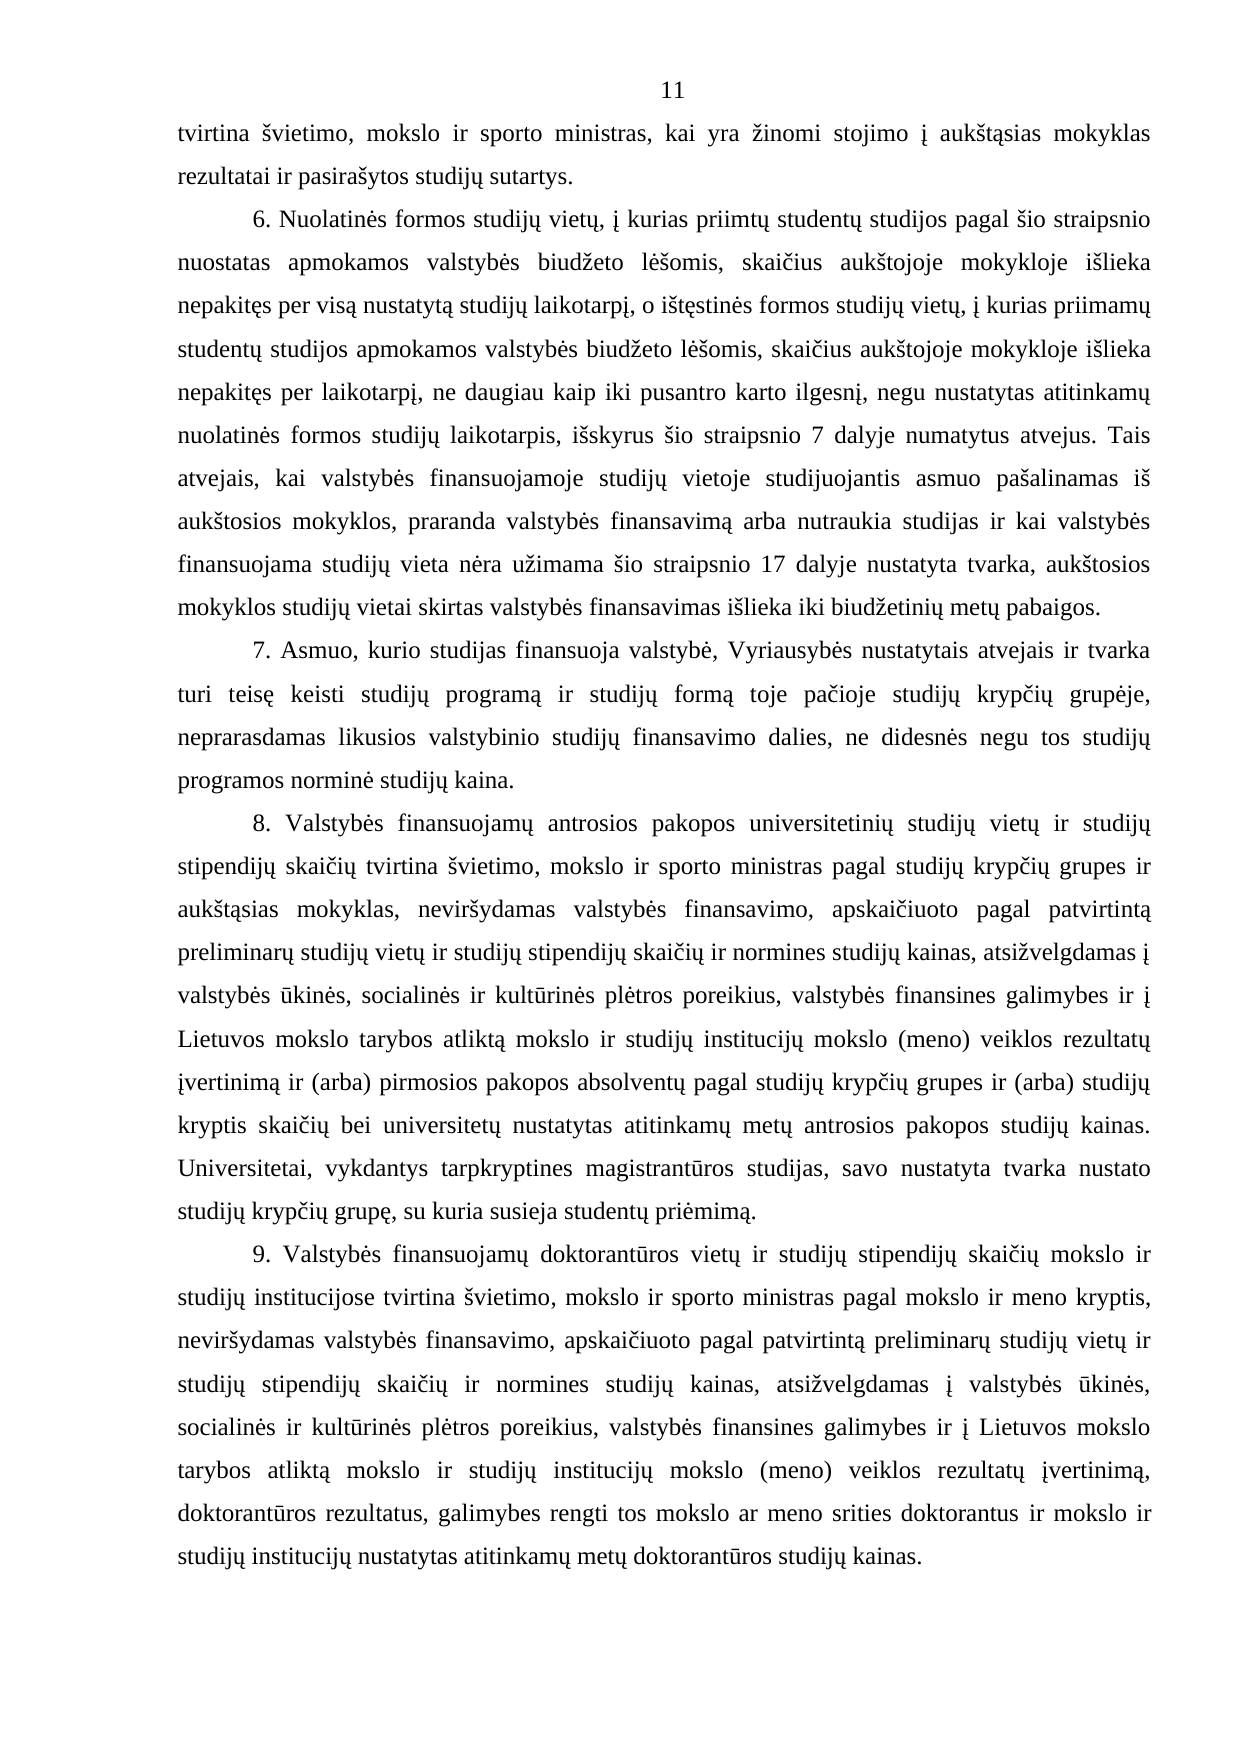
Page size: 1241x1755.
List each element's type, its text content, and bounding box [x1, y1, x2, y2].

text tvirtina švietimo, mokslo ir sporto ministras, kai yra žinomi stojimo į aukštąsias mokyklas rezultatai ir pasirašytos studijų sutartys. [177, 118, 1152, 190]
text 7. Asmuo, kurio studijas finansuoja valstybė, Vyriausybės nustatytais atvejais ir tvarka turi teisę keisti studijų programą ir studijų formą toje pačioje studijų krypčių grupėje, neprarasdamas likusios valstybinio studijų finansavimo dalies, ne didesnės negu tos studijų programos norminė studijų kaina. [177, 636, 1152, 794]
text 9. Valstybės finansuojamų doktorantūros vietų ir studijų stipendijų skaičių mokslo ir studijų institucijose tvirtina švietimo, mokslo ir sporto ministras pagal mokslo ir meno kryptis, neviršydamas valstybės finansavimo, apskaičiuoto pagal patvirtintą preliminarų studijų vietų ir studijų stipendijų skaičių ir normines studijų kainas, atsižvelgdamas į valstybės ūkinės, socialinės ir kultūrinės plėtros poreikius, valstybės finansines galimybes ir į Lietuvos mokslo tarybos atliktą mokslo ir studijų institucijų mokslo (meno) veiklos rezultatų įvertinimą, doktorantūros rezultatus, galimybes rengti tos mokslo ar meno srities doktorantus ir mokslo ir studijų institucijų nustatytas atitinkamų metų doktorantūros studijų kainas. [177, 1239, 1152, 1570]
text 8. Valstybės finansuojamų antrosios pakopos universitetinių studijų vietų ir studijų stipendijų skaičių tvirtina švietimo, mokslo ir sporto ministras pagal studijų krypčių grupes ir aukštąsias mokyklas, neviršydamas valstybės finansavimo, apskaičiuoto pagal patvirtintą preliminarų studijų vietų ir studijų stipendijų skaičių ir normines studijų kainas, atsižvelgdamas į valstybės ūkinės, socialinės ir kultūrinės plėtros poreikius, valstybės finansines galimybes ir į Lietuvos mokslo tarybos atliktą mokslo ir studijų institucijų mokslo (meno) veiklos rezultatų įvertinimą ir (arba) pirmosios pakopos absolventų pagal studijų krypčių grupes ir (arba) studijų kryptis skaičių bei universitetų nustatytas atitinkamų metų antrosios pakopos studijų kainas. Universitetai, vykdantys tarpkryptines magistrantūros studijas, savo nustatyta tvarka nustato studijų krypčių grupę, su kuria susieja studentų priėmimą. [177, 808, 1152, 1225]
text 6. Nuolatinės formos studijų vietų, į kurias priimtų studentų studijos pagal šio straipsnio nuostatas apmokamos valstybės biudžeto lėšomis, skaičius aukštojoje mokykloje išlieka nepakitęs per visą nustatytą studijų laikotarpį, o ištęstinės formos studijų vietų, į kurias priimamų studentų studijos apmokamos valstybės biudžeto lėšomis, skaičius aukštojoje mokykloje išlieka nepakitęs per laikotarpį, ne daugiau kaip iki pusantro karto ilgesnį, negu nustatytas atitinkamų nuolatinės formos studijų laikotarpis, išskyrus šio straipsnio 7 dalyje numatytus atvejus. Tais atvejais, kai valstybės finansuojamoje studijų vietoje studijuojantis asmuo pašalinamas iš aukštosios mokyklos, praranda valstybės finansavimą arba nutraukia studijas ir kai valstybės finansuojama studijų vieta nėra užimama šio straipsnio 17 dalyje nustatyta tvarka, aukštosios mokyklos studijų vietai skirtas valstybės finansavimas išlieka iki biudžetinių metų pabaigos. [177, 204, 1152, 621]
